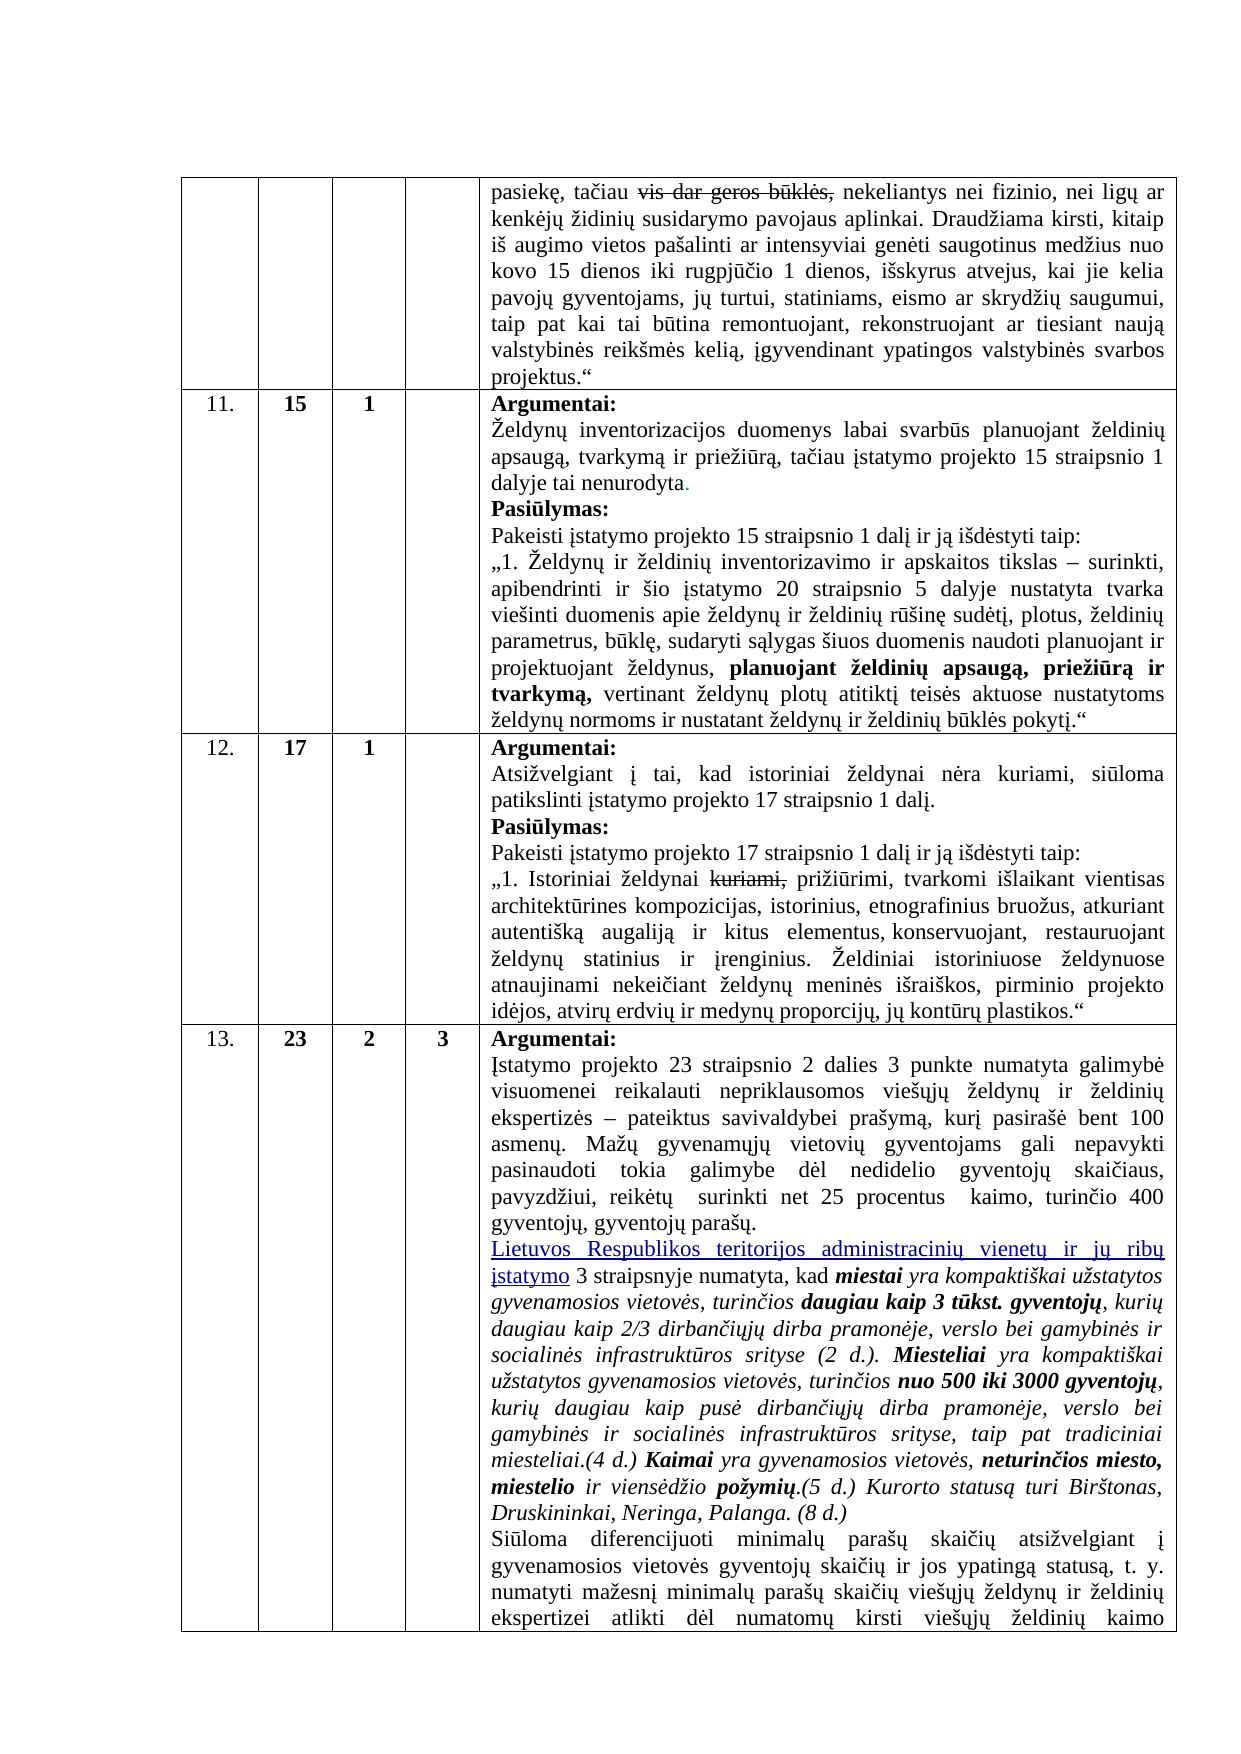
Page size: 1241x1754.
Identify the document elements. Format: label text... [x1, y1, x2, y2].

table_cell Argumentai: Želdynų inventorizacijos duomenys labai svarbūs planuojant želdinių apsaugą, tvarkymą ir priežiūrą, tačiau įstatymo projekto 15 straipsnio 1 dalyje tai nenurodyta. Pasiūlymas: Pakeisti įstatymo projekto 15 straipsnio 1 dalį ir ją išdėstyti taip: „1. Želdynų ir želdinių inventorizavimo ir apskaitos tikslas – surinkti, apibendrinti ir šio įstatymo 20 straipsnio 5 dalyje nustatyta tvarka viešinti duomenis apie želdynų ir želdinių rūšinę sudėtį, plotus, želdinių parametrus, būklę, sudaryti sąlygas šiuos duomenis naudoti planuojant ir projektuojant želdynus, planuojant želdinių apsaugą, priežiūrą ir tvarkymą, vertinant želdynų plotų atitiktį teisės aktuose nustatytoms želdynų normoms ir nustatant želdynų ir želdinių būklės pokytį.“ [480, 390, 1176, 733]
table_cell 23 [259, 1025, 332, 1631]
table_cell pasiekę, tačiau vis dar geros būklės, nekeliantys nei fizinio, nei ligų ar kenkėjų židinių susidarymo pavojaus aplinkai. Draudžiama kirsti, kitaip iš augimo vietos pašalinti ar intensyviai genėti saugotinus medžius nuo kovo 15 dienos iki rugpjūčio 1 dienos, išskyrus atvejus, kai jie kelia pavojų gyventojams, jų turtui, statiniams, eismo ar skrydžių saugumui, taip pat kai tai būtina remontuojant, rekonstruojant ar tiesiant naują valstybinės reikšmės kelią, įgyvendinant ypatingos valstybinės svarbos projektus.“ [480, 178, 1176, 389]
table_cell 1 [333, 734, 405, 1024]
table_cell 15 [259, 390, 332, 733]
table_cell 1 [333, 390, 405, 733]
table_cell Argumentai: Atsižvelgiant į tai, kad istoriniai želdynai nėra kuriami, siūloma patikslinti įstatymo projekto 17 straipsnio 1 dalį. Pasiūlymas: Pakeisti įstatymo projekto 17 straipsnio 1 dalį ir ją išdėstyti taip: „1. Istoriniai želdynai kuriami, prižiūrimi, tvarkomi išlaikant vientisas architektūrines kompozicijas, istorinius, etnografinius bruožus, atkuriant autentišką augaliją ir kitus elementus, konservuojant, restauruojant želdynų statinius ir įrenginius. Želdiniai istoriniuose želdynuose atnaujinami nekeičiant želdynų meninės išraiškos, pirminio projekto idėjos, atvirų erdvių ir medynų proporcijų, jų kontūrų plastikos.“ [480, 734, 1176, 1024]
table_cell 12. [182, 734, 258, 1024]
table_cell [406, 390, 479, 733]
table_cell [406, 734, 479, 1024]
table_cell 17 [259, 734, 332, 1024]
table_cell [182, 178, 258, 389]
table_cell 13. [182, 1025, 258, 1631]
table_cell 3 [406, 1025, 479, 1631]
table_cell [333, 178, 405, 389]
table_cell [406, 178, 479, 389]
table_cell 2 [333, 1025, 405, 1631]
table_cell 11. [182, 390, 258, 733]
table_cell [259, 178, 332, 389]
table_cell Argumentai: Įstatymo projekto 23 straipsnio 2 dalies 3 punkte numatyta galimybė visuomenei reikalauti nepriklausomos viešųjų želdynų ir želdinių ekspertizės – pateiktus savivaldybei prašymą, kurį pasirašė bent 100 asmenų. Mažų gyvenamųjų vietovių gyventojams gali nepavykti pasinaudoti tokia galimybe dėl nedidelio gyventojų skaičiaus, pavyzdžiui, reikėtų surinkti net 25 procentus kaimo, turinčio 400 gyventojų, gyventojų parašų. Lietuvos Respublikos teritorijos administracinių vienetų ir jų ribų įstatymo 3 straipsnyje numatyta, kad miestai yra kompaktiškai užstatytos gyvenamosios vietovės, turinčios daugiau kaip 3 tūkst. gyventojų, kurių daugiau kaip 2/3 dirbančiųjų dirba pramonėje, verslo bei gamybinės ir socialinės infrastruktūros srityse (2 d.). Miesteliai yra kompaktiškai užstatytos gyvenamosios vietovės, turinčios nuo 500 iki 3000 gyventojų, kurių daugiau kaip pusė dirbančiųjų dirba pramonėje, verslo bei gamybinės ir socialinės infrastruktūros srityse, taip pat tradiciniai miesteliai.(4 d.) Kaimai yra gyvenamosios vietovės, neturinčios miesto, miestelio ir viensėdžio požymių.(5 d.) Kurorto statusą turi Birštonas, Druskininkai, Neringa, Palanga. (8 d.) Siūloma diferencijuoti minimalų parašų skaičių atsižvelgiant į gyvenamosios vietovės gyventojų skaičių ir jos ypatingą statusą, t. y. numatyti mažesnį minimalų parašų skaičių viešųjų želdynų ir želdinių ekspertizei atlikti dėl numatomų kirsti viešųjų želdinių kaimo [480, 1025, 1176, 1631]
